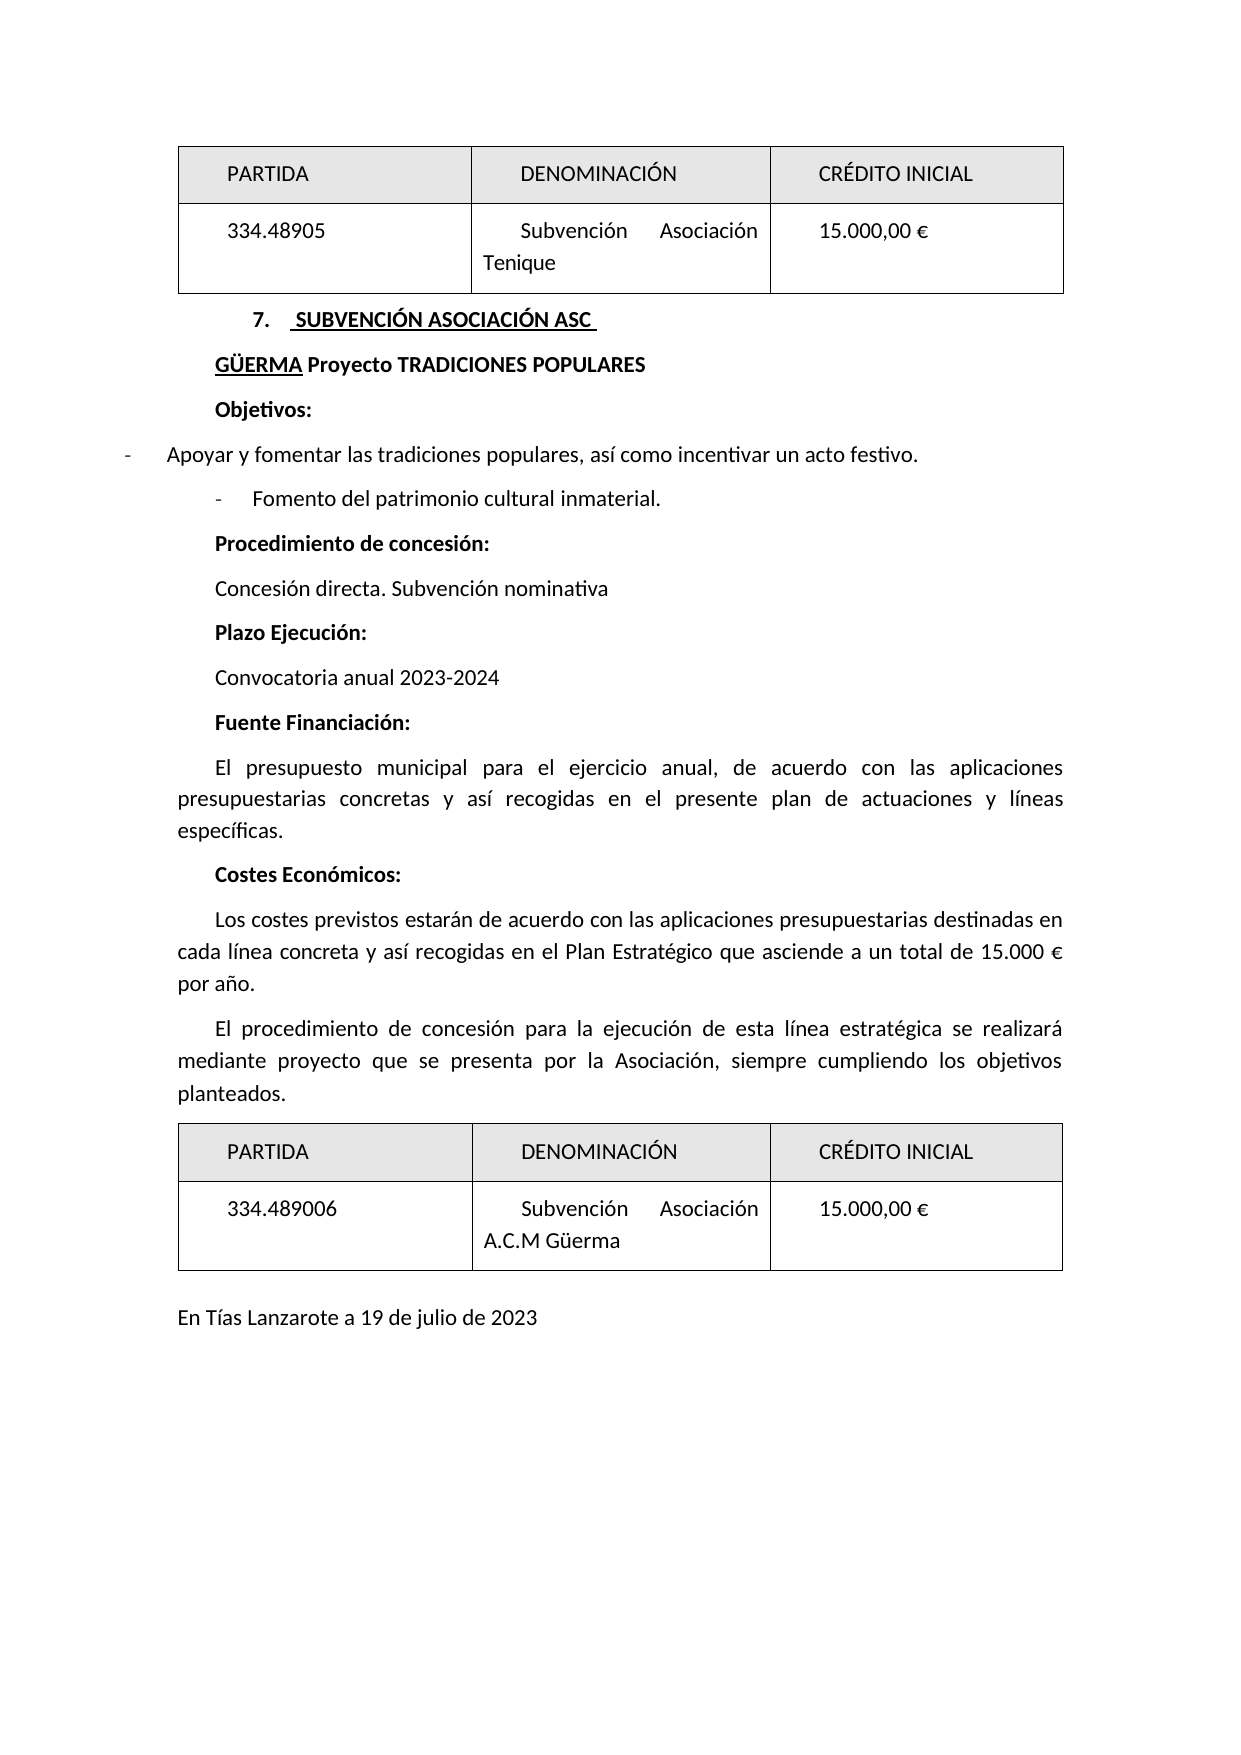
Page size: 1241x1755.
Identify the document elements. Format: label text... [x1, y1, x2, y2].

subtitle Procedimiento de concesión: [215, 529, 1076, 557]
subtitle Costes Económicos: [215, 860, 1076, 888]
subtitle Plazo Ejecución: [215, 618, 1076, 647]
table_cell 334.48905 [179, 204, 471, 292]
text Objetivos: [215, 395, 1076, 423]
table_cell 15.000,00 € [771, 204, 1063, 292]
table_cell Subvención Asociación Tenique [472, 204, 770, 292]
table_header CRÉDITO INICIAL [771, 147, 1063, 203]
table_cell 334.489006 [179, 1182, 472, 1270]
table_header DENOMINACIÓN [472, 147, 770, 203]
table_header DENOMINACIÓN [473, 1124, 770, 1181]
table_cell Subvención Asociación A.C.M Güerma [473, 1182, 770, 1270]
table_cell 15.000,00 € [771, 1182, 1062, 1270]
table_header PARTIDA [179, 147, 471, 203]
text Concesión directa. Subvención nominativa [215, 574, 1076, 602]
list SUBVENCIÓN ASOCIACIÓN ASC GÜERMA Proyecto TRADICIONES POPULARES [215, 306, 678, 378]
text En Tías Lanzarote a 19 de julio de 2023 [177, 1303, 1076, 1331]
text El procedimiento de concesión para la ejecución de esta línea estratégica se realizará mediante proyecto que se presenta por la Asociación, siempre cumpliendo los objetivos planteados. [177, 1014, 1064, 1107]
subtitle Fuente Financiación: [215, 708, 1076, 736]
table_header CRÉDITO INICIAL [771, 1124, 1062, 1181]
text El presupuesto municipal para el ejercicio anual, de acuerdo con las aplicaciones presupuestarias concretas y así recogidas en el presente plan de actuaciones y líneas específicas. [177, 753, 1064, 844]
table_header PARTIDA [179, 1124, 472, 1181]
text Convocatoria anual 2023-2024 [215, 663, 1076, 691]
list Apoyar y fomentar las tradiciones populares, así como incentivar un acto festivo. [124, 440, 1076, 468]
text Los costes previstos estarán de acuerdo con las aplicaciones presupuestarias destinadas en cada línea concreta y así recogidas en el Plan Estratégico que asciende a un total de 15.000 € por año. [177, 905, 1064, 998]
list Fomento del patrimonio cultural inmaterial. [214, 484, 1076, 512]
